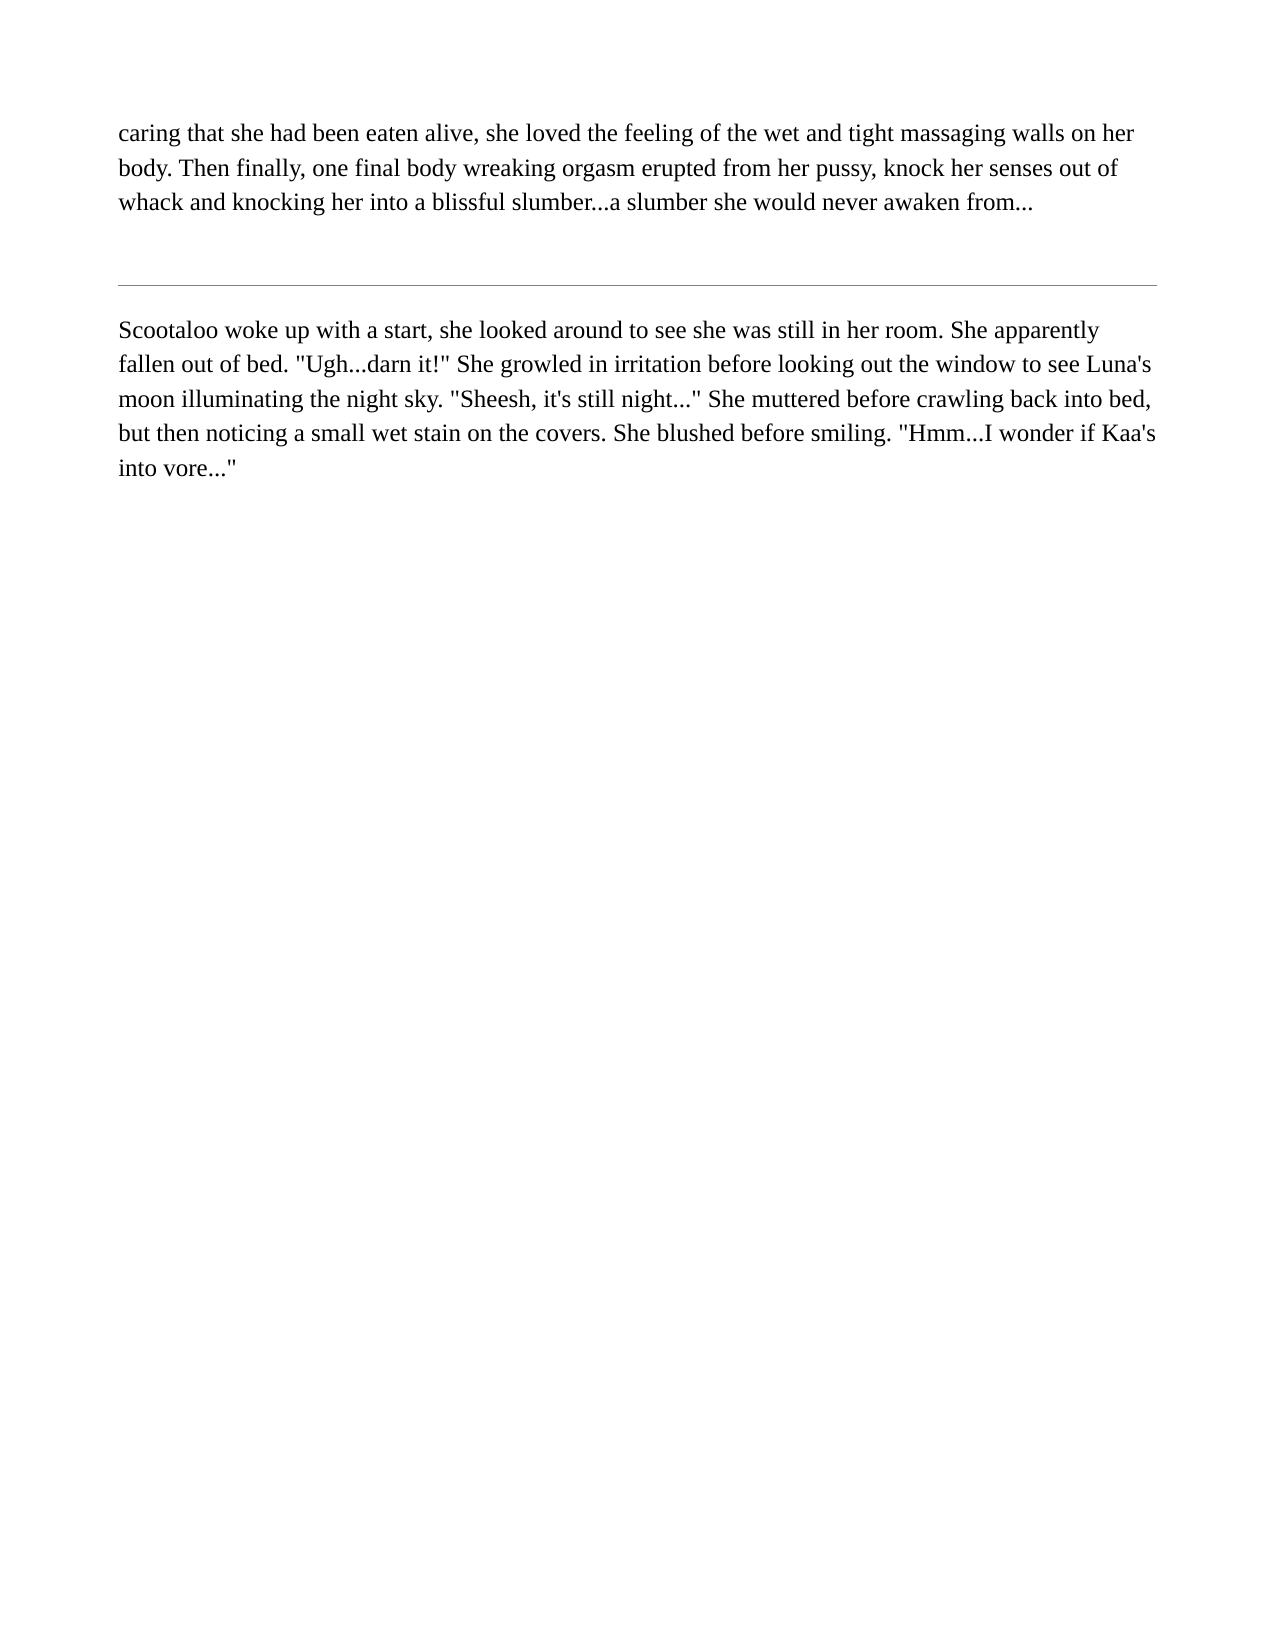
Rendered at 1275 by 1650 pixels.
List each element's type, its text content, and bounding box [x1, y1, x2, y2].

text caring that she had been eaten alive, she loved the feeling of the wet and tight massaging walls on her body. Then finally, one final body wreaking orgasm erupted from her pussy, knock her senses out of whack and knocking her into a blissful slumber...a slumber she would never awaken from... [118, 118, 1157, 216]
text Scootaloo woke up with a start, she looked around to see she was still in her room. She apparently fallen out of bed. "Ugh...darn it!" She growled in irritation before looking out the window to see Luna's moon illuminating the night sky. "Sheesh, it's still night..." She muttered before crawling back into bed, but then noticing a small wet stain on the covers. She blushed before smiling. "Hmm...I wonder if Kaa's into vore..." [118, 315, 1157, 516]
